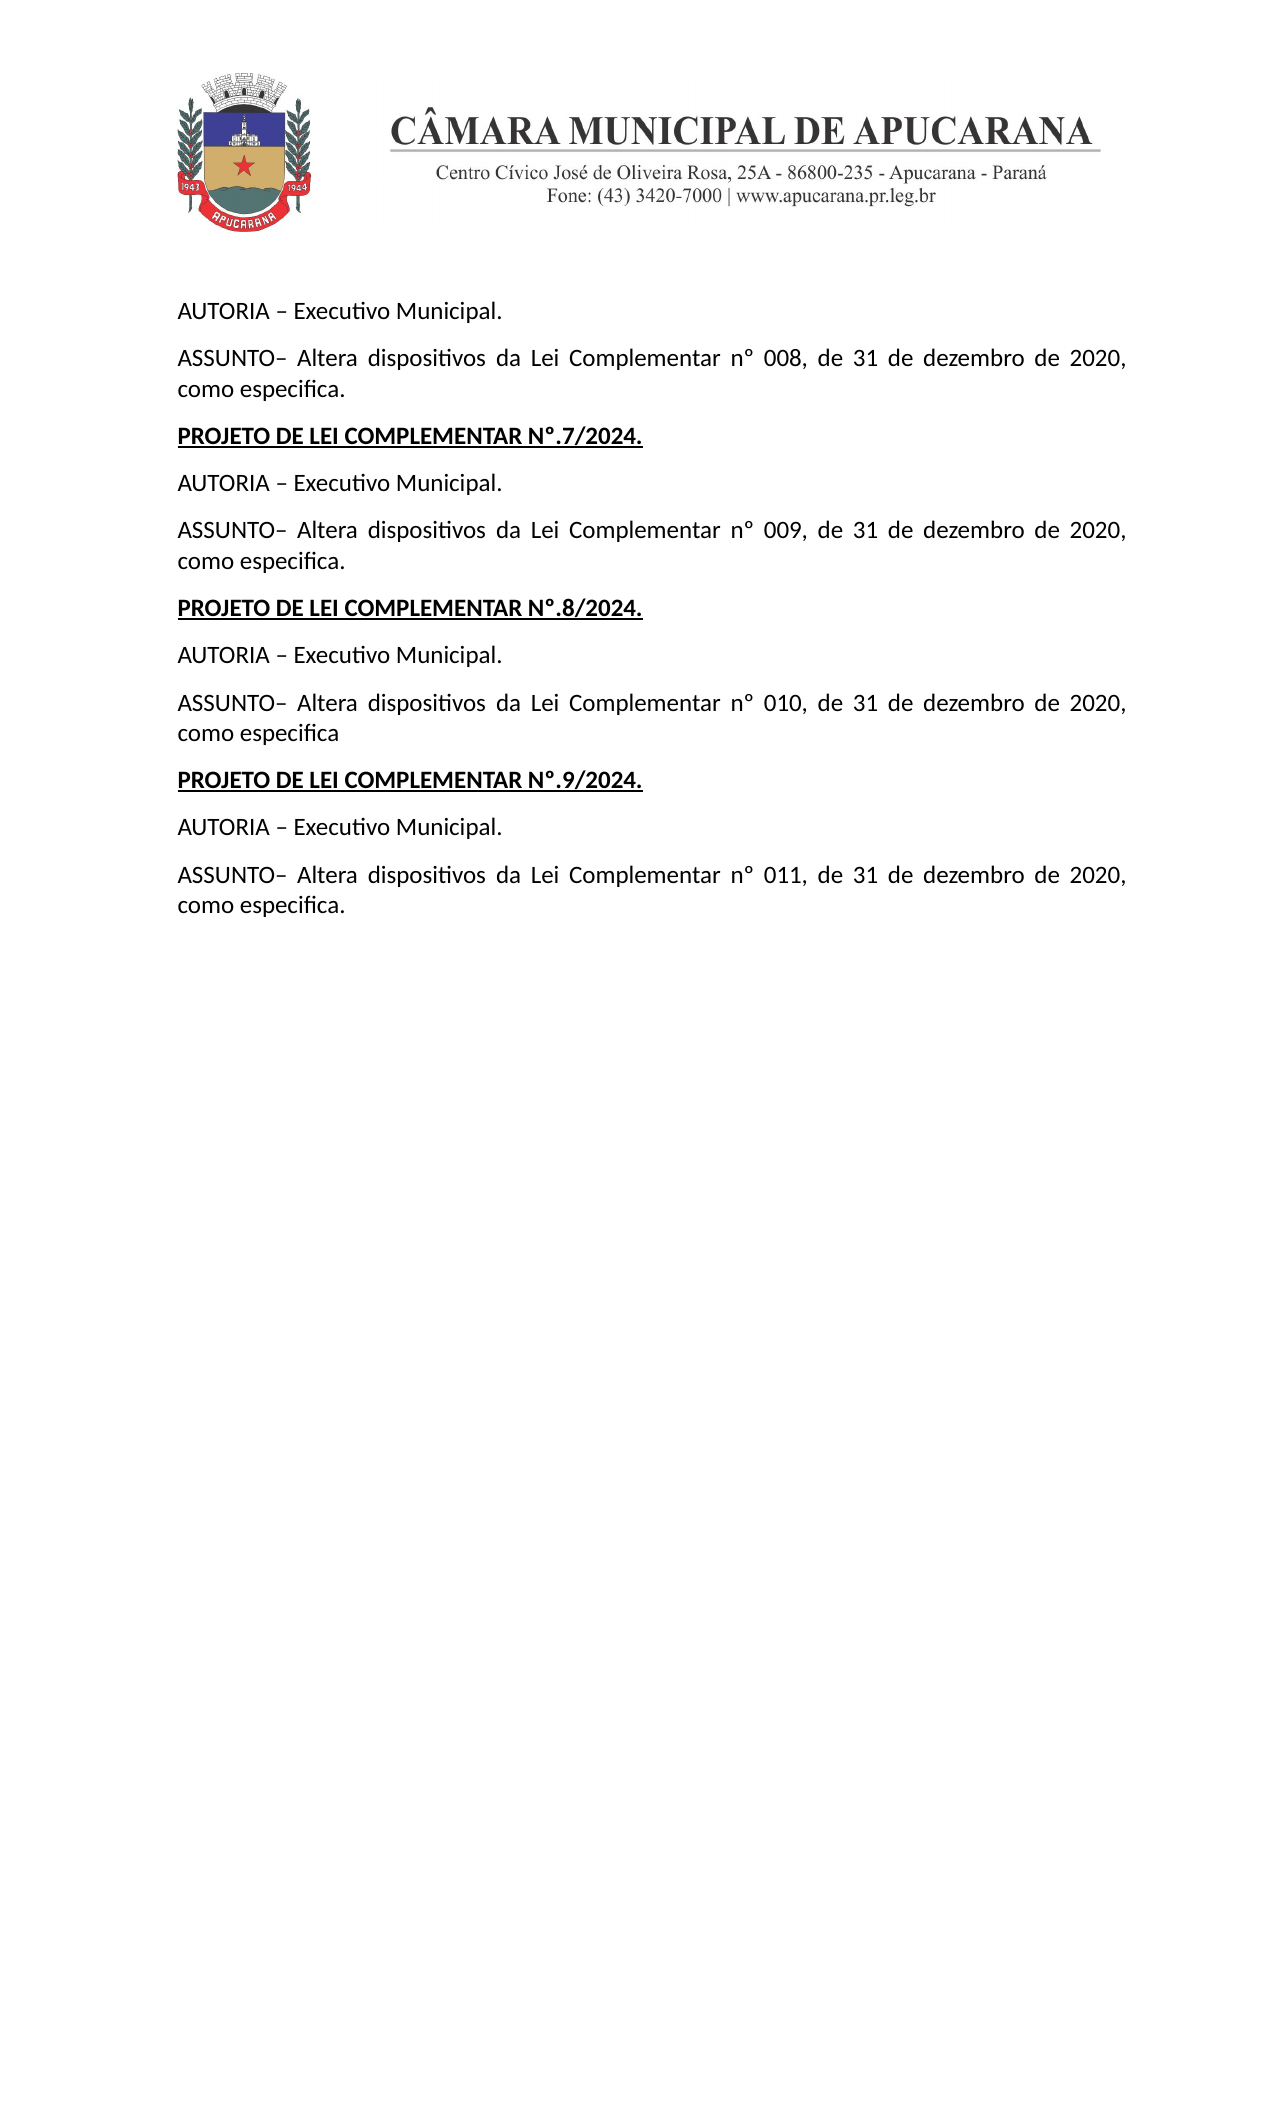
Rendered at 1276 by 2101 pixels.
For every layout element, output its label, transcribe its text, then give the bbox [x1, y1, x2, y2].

text PROJETO DE LEI COMPLEMENTAR Nº.9/2024. [177, 764, 1127, 795]
text ASSUNTO– Altera dispositivos da Lei Complementar nº 010, de 31 de dezembro de 2020, como especifica [177, 687, 1127, 748]
text ASSUNTO– Altera dispositivos da Lei Complementar nº 011, de 31 de dezembro de 2020, como especifica. [177, 859, 1127, 920]
text ASSUNTO– Altera dispositivos da Lei Complementar nº 009, de 31 de dezembro de 2020, como especifica. [177, 514, 1127, 576]
text PROJETO DE LEI COMPLEMENTAR Nº.8/2024. [177, 592, 1127, 623]
text AUTORIA – Executivo Municipal. [177, 639, 1127, 670]
text AUTORIA – Executivo Municipal. [177, 295, 1127, 326]
text ASSUNTO– Altera dispositivos da Lei Complementar nº 008, de 31 de dezembro de 2020, como especifica. [177, 342, 1127, 403]
text AUTORIA – Executivo Municipal. [177, 812, 1127, 842]
text PROJETO DE LEI COMPLEMENTAR Nº.7/2024. [177, 420, 1127, 451]
text AUTORIA – Executivo Municipal. [177, 467, 1127, 498]
